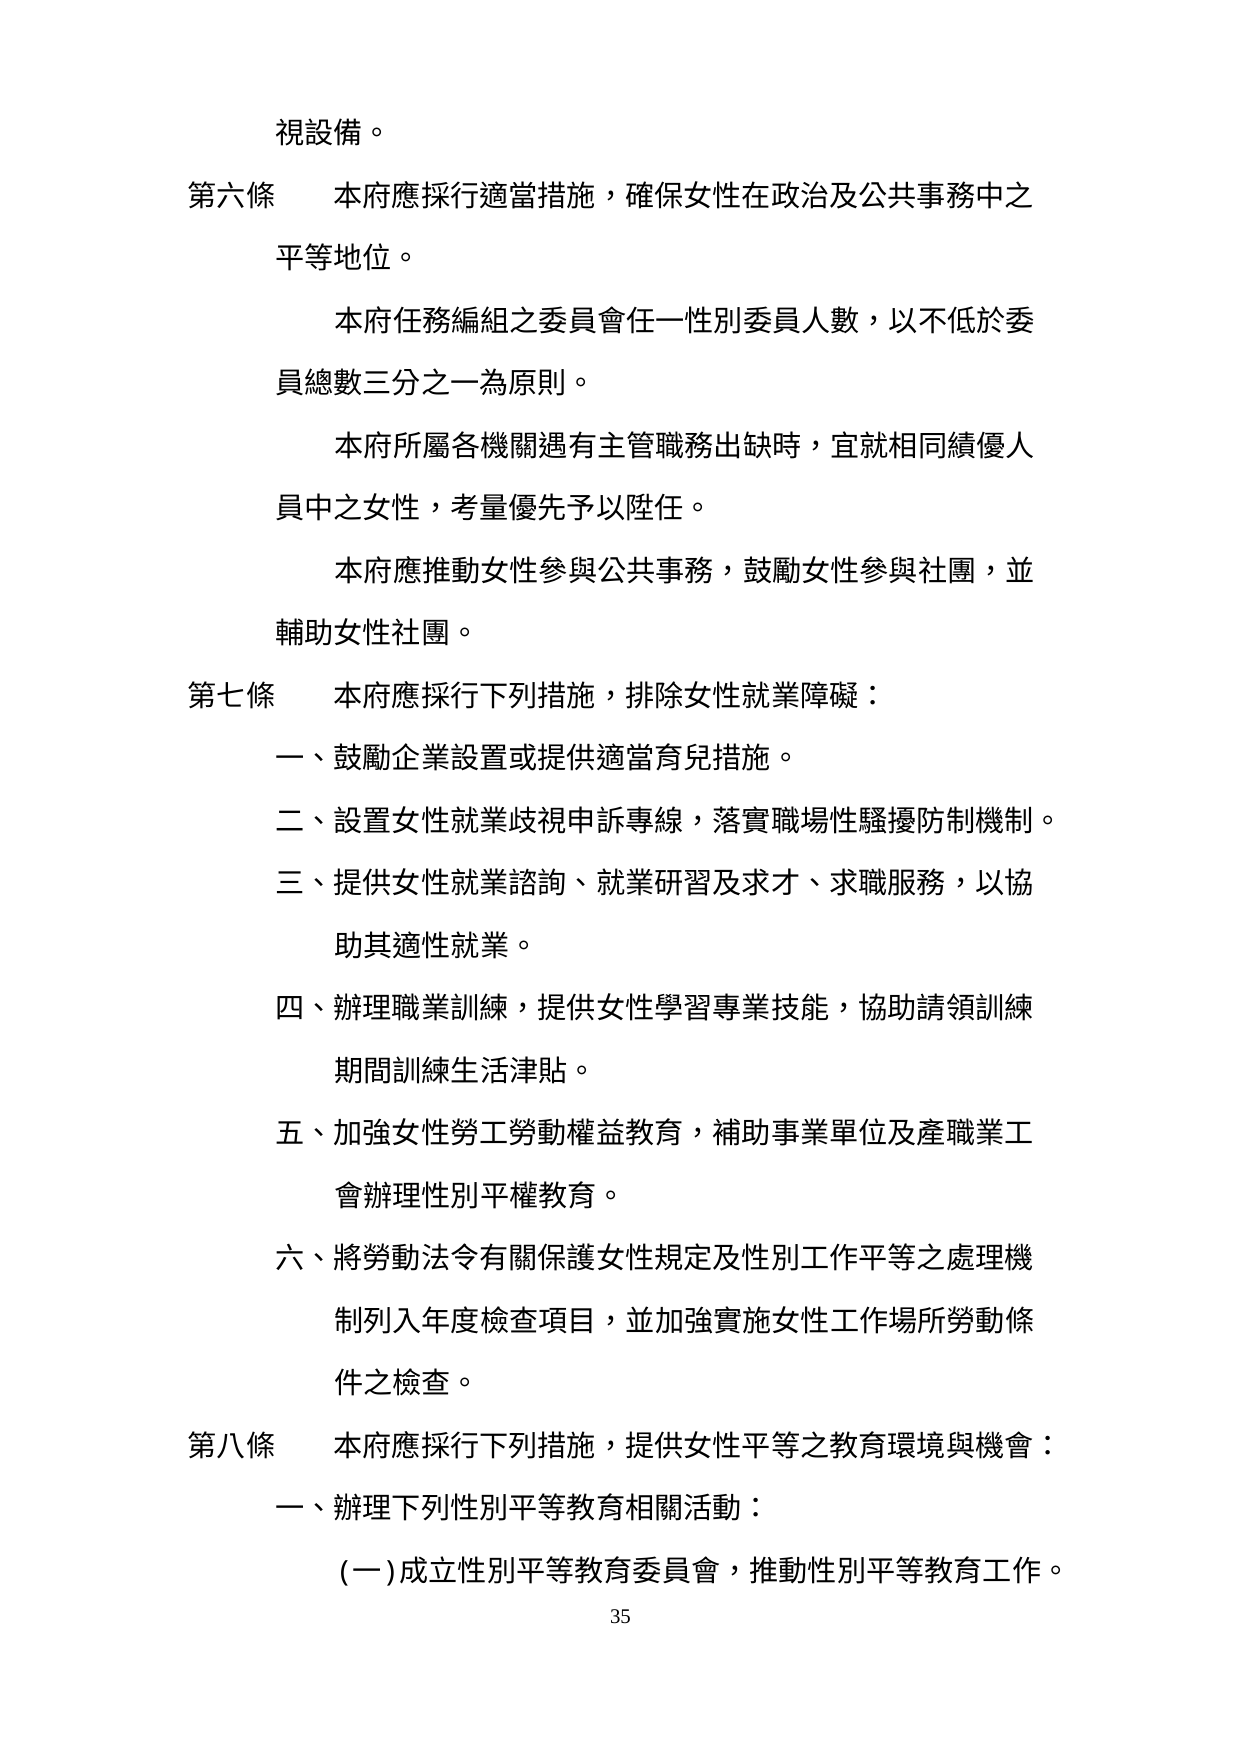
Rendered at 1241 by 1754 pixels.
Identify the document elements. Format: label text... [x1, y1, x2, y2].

text 五、加強女性勞工勞動權益教育，補助事業單位及產職業工會辦理性別平權教育。 [275, 1089, 1053, 1214]
text 本府應推動女性參與公共事務，鼓勵女性參與社團，並輔助女性社團。 [275, 527, 1053, 652]
text 第六條 本府應採行適當措施，確保女性在政治及公共事務中之平等地位。 [187, 152, 1053, 277]
text 一、鼓勵企業設置或提供適當育兒措施。 [275, 714, 1053, 777]
text 本府所屬各機關遇有主管職務出缺時，宜就相同績優人員中之女性，考量優先予以陞任。 [275, 402, 1053, 527]
text (一)成立性別平等教育委員會，推動性別平等教育工作。 [335, 1527, 1053, 1589]
text 四、辦理職業訓練，提供女性學習專業技能，協助請領訓練期間訓練生活津貼。 [275, 964, 1053, 1089]
text 一、辦理下列性別平等教育相關活動： [275, 1464, 1053, 1527]
text 視設備。 [275, 89, 1053, 152]
text 六、將勞動法令有關保護女性規定及性別工作平等之處理機制列入年度檢查項目，並加強實施女性工作場所勞動條件之檢查。 [275, 1214, 1053, 1402]
text 第七條 本府應採行下列措施，排除女性就業障礙： [187, 652, 1053, 714]
text 三、提供女性就業諮詢、就業研習及求才、求職服務，以協助其適性就業。 [275, 839, 1053, 964]
text 本府任務編組之委員會任一性別委員人數，以不低於委員總數三分之一為原則。 [275, 277, 1053, 402]
text 二、設置女性就業歧視申訴專線，落實職場性騷擾防制機制。 [275, 777, 1053, 839]
text 第八條 本府應採行下列措施，提供女性平等之教育環境與機會： [187, 1402, 1053, 1464]
